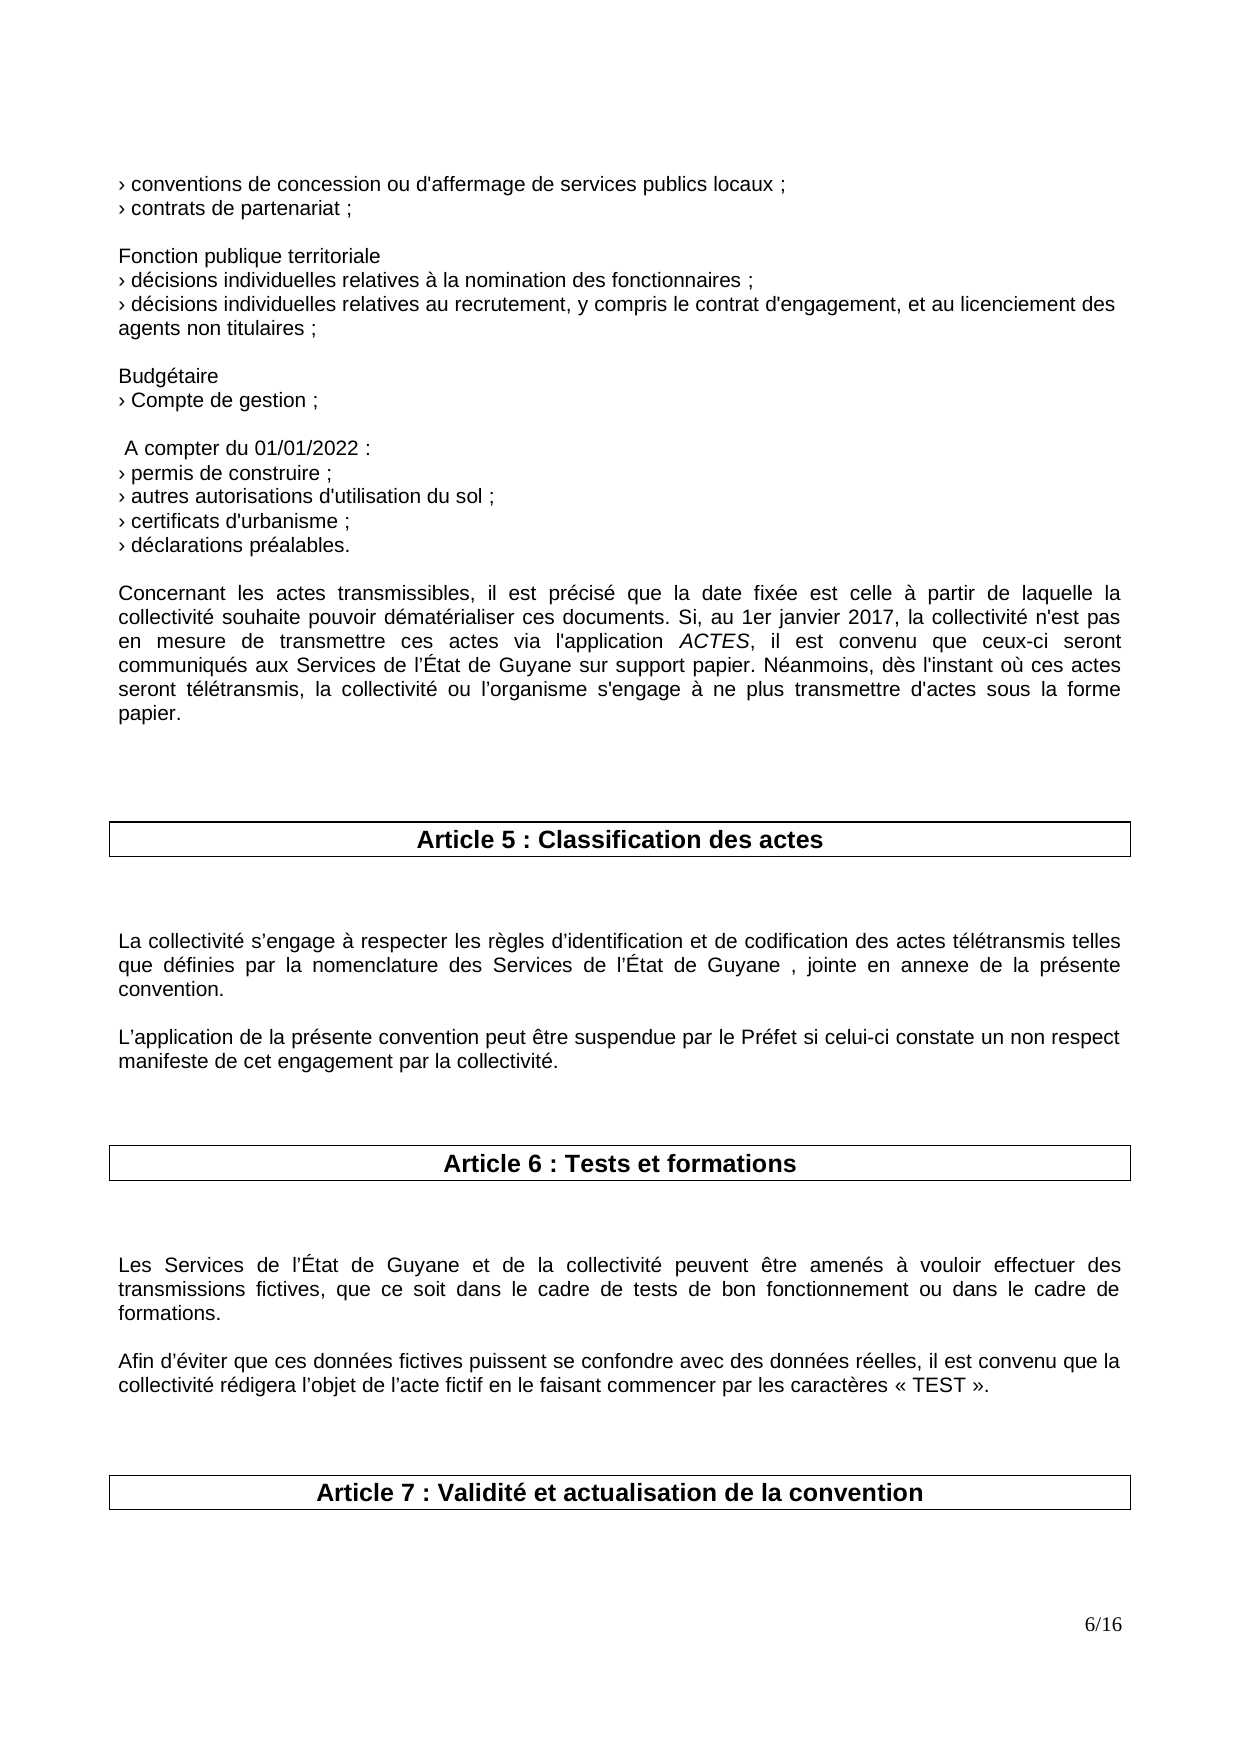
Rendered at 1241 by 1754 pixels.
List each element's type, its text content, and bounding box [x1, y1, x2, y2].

text Afin d’éviter que ces données fictives puissent se confondre avec des données réelles, il est convenu que la collectivité rédigera l’objet de l’acte fictif en le faisant commencer par les caractères « TEST ». [118, 1349, 1122, 1397]
text › Compte de gestion ; A compter du 01/01/2022 : [118, 388, 1122, 460]
text › décisions individuelles relatives à la nomination des fonctionnaires ; › décisions individuelles relatives au recrutement, y compris le contrat d'engagement, et au licenciement des agents non titulaires ; [118, 268, 1122, 340]
subtitle Article 6 : Tests et formations [110, 1146, 1130, 1180]
text Article 7 : Validité et actualisation de la convention [110, 1476, 1130, 1509]
text Les Services de l’État de Guyane et de la collectivité peuvent être amenés à vouloir effectuer des transmissions fictives, que ce soit dans le cadre de tests de bon fonctionnement ou dans le cadre de formations. [118, 1253, 1122, 1325]
text › permis de construire ; › autres autorisations d'utilisation du sol ; › certificats d'urbanisme ; › déclarations préalables. [118, 460, 1122, 557]
subtitle Article 5 : Classification des actes [110, 823, 1130, 856]
text La collectivité s’engage à respecter les règles d’identification et de codification des actes télétransmis telles que définies par la nomenclature des Services de l’État de Guyane , jointe en annexe de la présente convention. [118, 929, 1122, 1001]
text Concernant les actes transmissibles, il est précisé que la date fixée est celle à partir de laquelle la collectivité souhaite pouvoir dématérialiser ces documents. Si, au 1er janvier 2017, la collectivité n'est pas en mesure de transmettre ces actes via l'application ACTES, il est convenu que ceux-ci seront communiqués aux Services de l’État de Guyane sur support papier. Néanmoins, dès l'instant où ces actes seront télétransmis, la collectivité ou l’organisme s'engage à ne plus transmettre d'actes sous la forme papier. [118, 581, 1122, 725]
text L’application de la présente convention peut être suspendue par le Préfet si celui-ci constate un non respect manifeste de cet engagement par la collectivité. [118, 1025, 1122, 1073]
text › conventions de concession ou d'affermage de services publics locaux ; › contrats de partenariat ; Fonction publique territoriale [118, 172, 1122, 268]
text Budgétaire [118, 364, 1122, 388]
